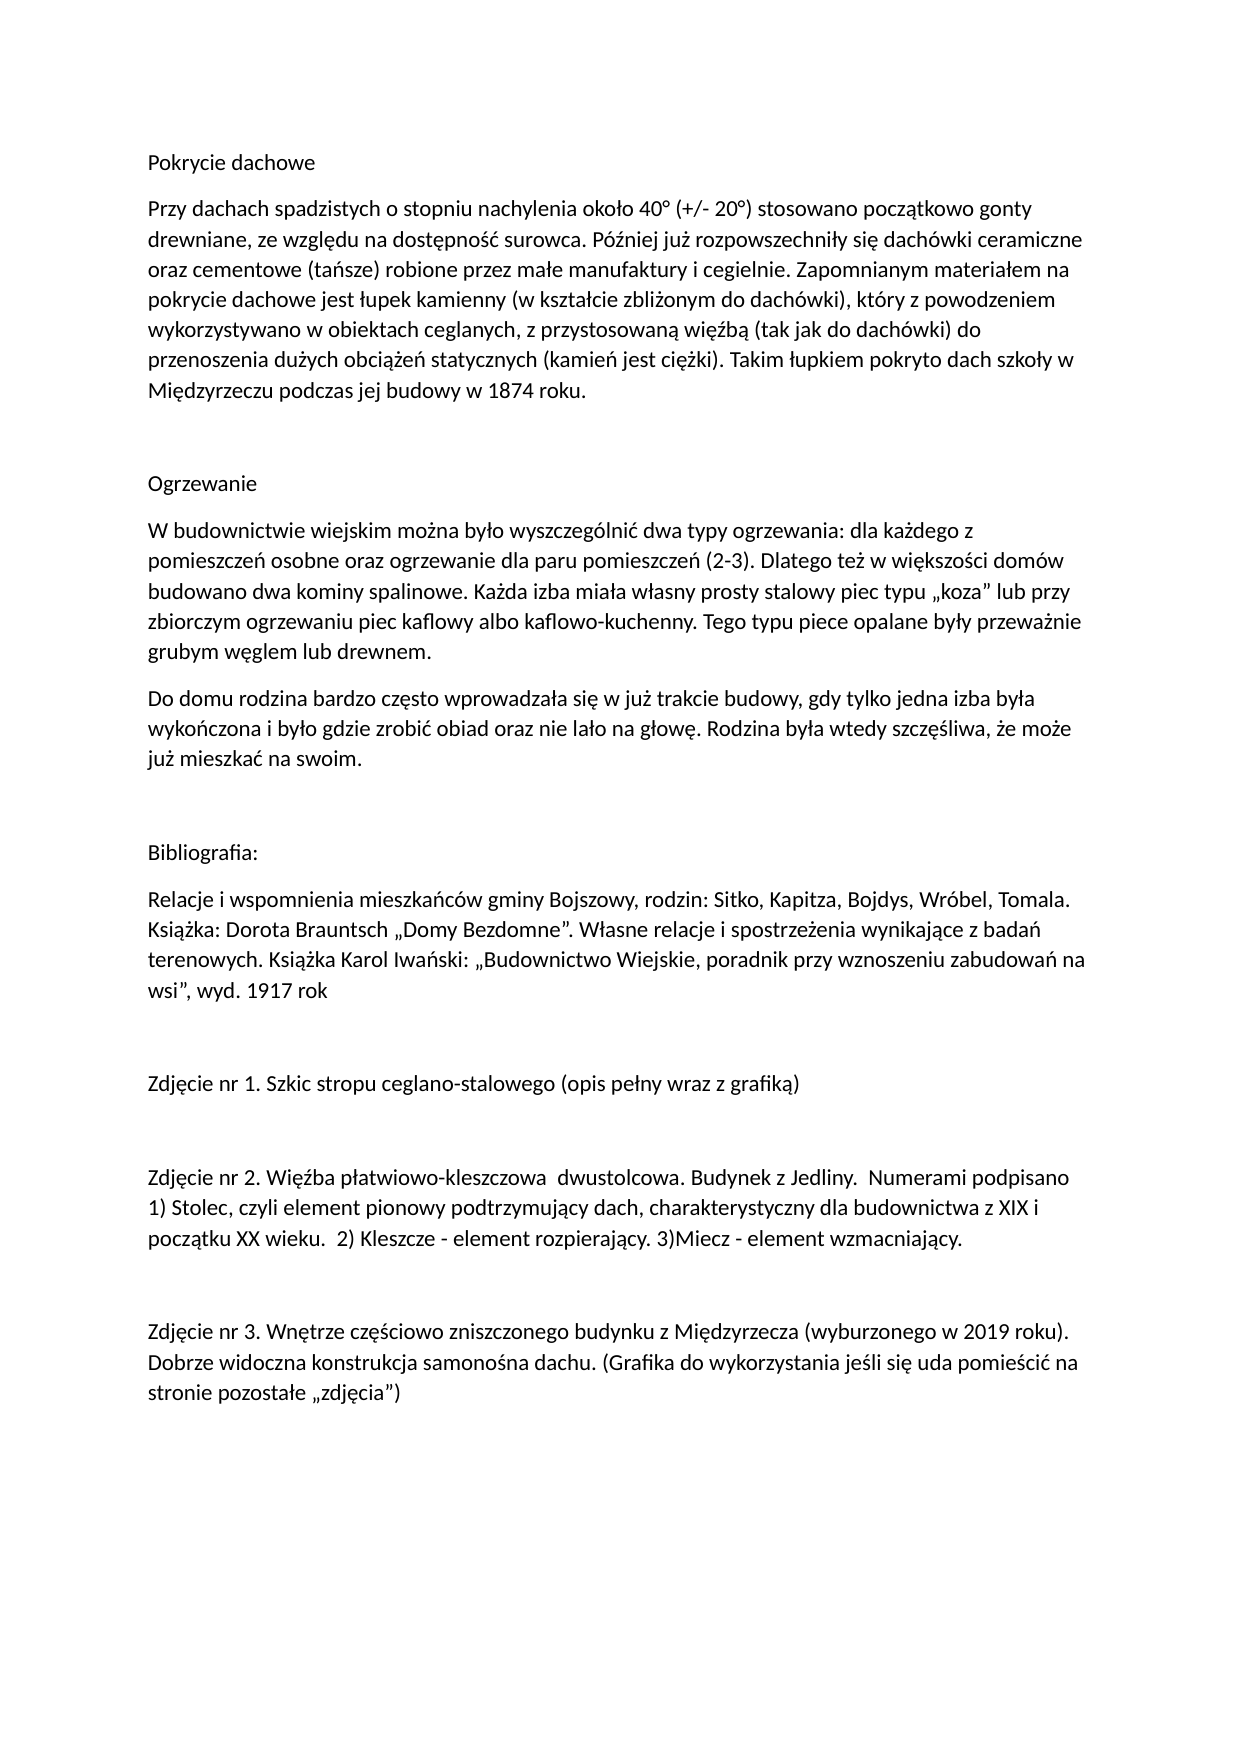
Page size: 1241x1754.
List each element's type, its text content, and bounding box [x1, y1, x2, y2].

text Zdjęcie nr 3. Wnętrze częściowo zniszczonego budynku z Międzyrzecza (wyburzonego w 2019 roku). Dobrze widoczna konstrukcja samonośna dachu. (Grafika do wykorzystania jeśli się uda pomieścić na stronie pozostałe „zdjęcia”) [148, 1317, 1093, 1406]
text Relacje i wspomnienia mieszkańców gminy Bojszowy, rodzin: Sitko, Kapitza, Bojdys, Wróbel, Tomala. Książka: Dorota Brauntsch „Domy Bezdomne”. Własne relacje i spostrzeżenia wynikające z badań terenowych. Książka Karol Iwański: „Budownictwo Wiejskie, poradnik przy wznoszeniu zabudowań na wsi”, wyd. 1917 rok [148, 885, 1093, 1004]
text Pokrycie dachowe [148, 148, 1093, 176]
text Ogrzewanie [148, 469, 1093, 497]
text Przy dachach spadzistych o stopniu nachylenia około 40° (+/- 20°) stosowano początkowo gonty drewniane, ze względu na dostępność surowca. Później już rozpowszechniły się dachówki ceramiczne oraz cementowe (tańsze) robione przez małe manufaktury i cegielnie. Zapomnianym materiałem na pokrycie dachowe jest łupek kamienny (w kształcie zbliżonym do dachówki), który z powodzeniem wykorzystywano w obiektach ceglanych, z przystosowaną więźbą (tak jak do dachówki) do przenoszenia dużych obciążeń statycznych (kamień jest ciężki). Takim łupkiem pokryto dach szkoły w Międzyrzeczu podczas jej budowy w 1874 roku. [148, 194, 1093, 404]
text W budownictwie wiejskim można było wyszczególnić dwa typy ogrzewania: dla każdego z pomieszczeń osobne oraz ogrzewanie dla paru pomieszczeń (2-3). Dlatego też w większości domów budowano dwa kominy spalinowe. Każda izba miała własny prosty stalowy piec typu „koza” lub przy zbiorczym ogrzewaniu piec kaflowy albo kaflowo-kuchenny. Tego typu piece opalane były przeważnie grubym węglem lub drewnem. [148, 516, 1093, 665]
text Do domu rodzina bardzo często wprowadzała się w już trakcie budowy, gdy tylko jedna izba była wykończona i było gdzie zrobić obiad oraz nie lało na głowę. Rodzina była wtedy szczęśliwa, że może już mieszkać na swoim. [148, 684, 1093, 772]
text Bibliografia: [148, 838, 1093, 866]
text Zdjęcie nr 1. Szkic stropu ceglano-stalowego (opis pełny wraz z grafiką) [148, 1069, 1093, 1097]
text Zdjęcie nr 2. Więźba płatwiowo-kleszczowa dwustolcowa. Budynek z Jedliny. Numerami podpisano 1) Stolec, czyli element pionowy podtrzymujący dach, charakterystyczny dla budownictwa z XIX i początku XX wieku. 2) Kleszcze - element rozpierający. 3)Miecz - element wzmacniający. [148, 1163, 1093, 1252]
